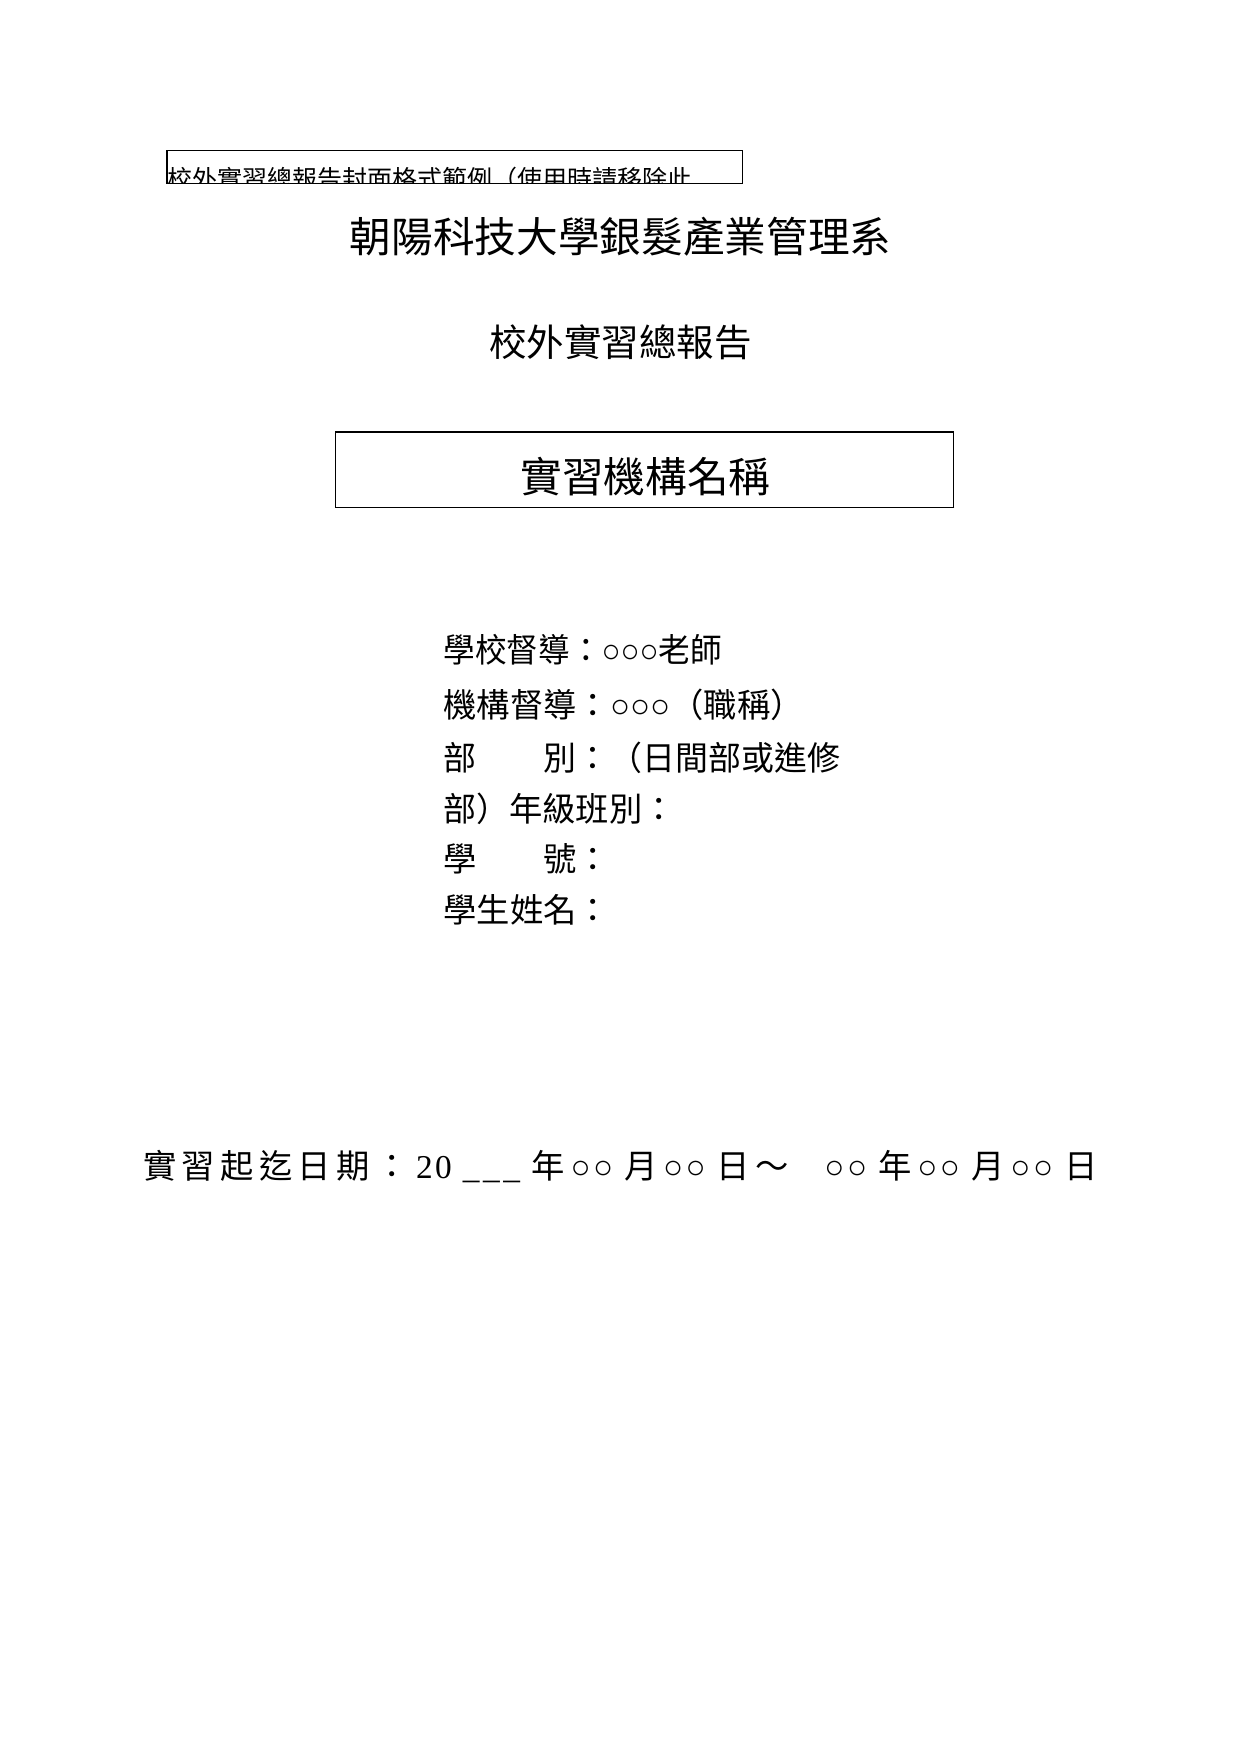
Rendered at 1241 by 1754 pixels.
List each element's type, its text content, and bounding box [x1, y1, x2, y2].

text 實習機構名稱 [520, 433, 953, 507]
text 實習起迄日期： 20 ___ 年○○ 月○○ 日～ ○○ 年○○ 月○○ 日 [64, 1140, 1176, 1188]
subtitle 學校督導：○○○老師 [443, 613, 1240, 675]
subtitle 朝陽科技大學銀髮產業管理系 [64, 191, 1176, 268]
text 學 號： 學生姓名： [443, 833, 610, 932]
text 機構督導：○○○（職稱） [443, 679, 1240, 727]
text 部 別：（日間部或進修部）年級班別： [443, 732, 893, 831]
subtitle 校外實習總報告 [438, 313, 803, 368]
text 校外實習總報告封面格式範例（使用時請移除此行） [168, 156, 742, 183]
